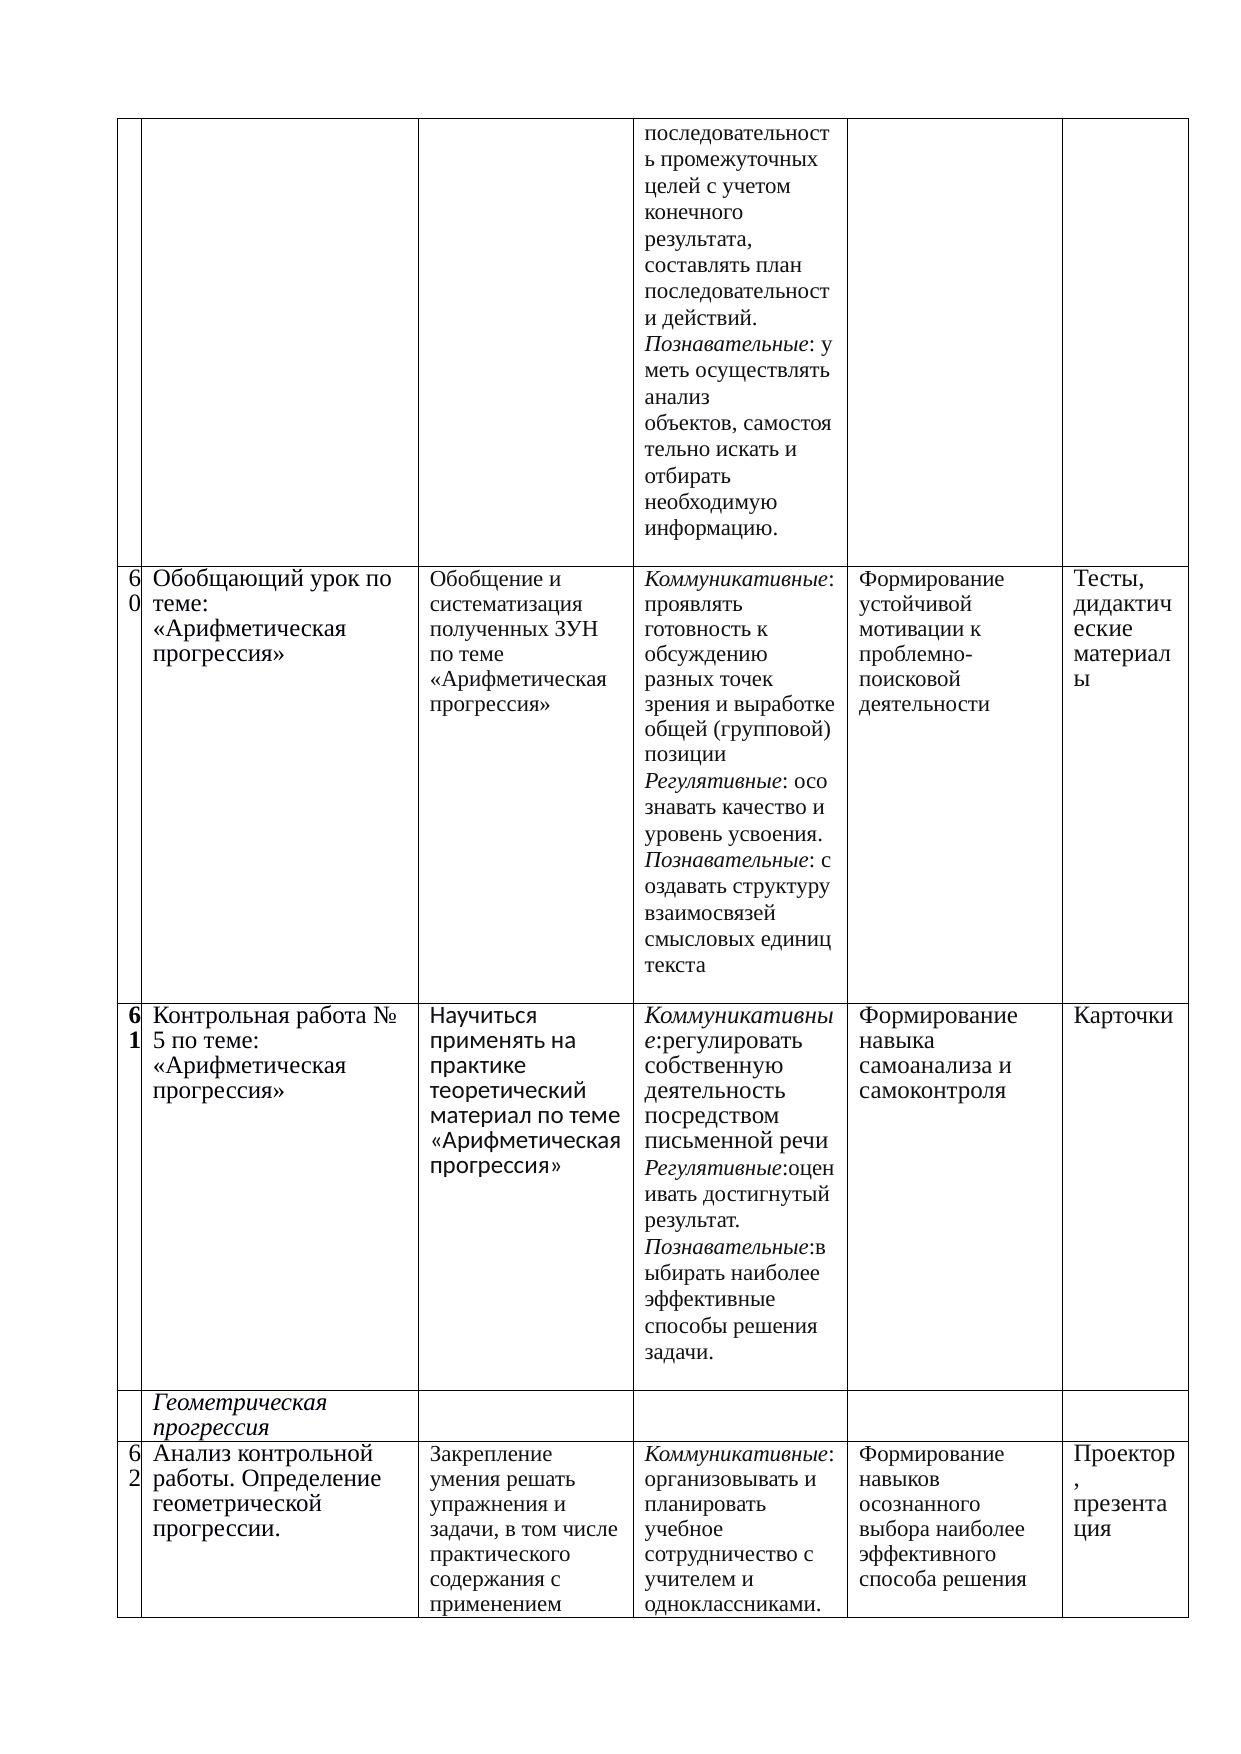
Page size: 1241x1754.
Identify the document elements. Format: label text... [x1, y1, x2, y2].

table_cell Научиться применять на практике теоретический материал по теме «Арифметическая прогрессия» [419, 1004, 633, 1389]
table_cell Формирование навыков осознанного выбора наиболее эффективного способа решения [848, 1442, 1062, 1617]
table_cell Закрепление умения решать упражнения и задачи, в том числе практического содержания с применением [419, 1442, 633, 1617]
table_cell [848, 119, 1062, 566]
table_cell [1063, 1391, 1188, 1441]
table_cell 61 [118, 1004, 141, 1389]
table_cell Формирование навыка самоанализа и самоконтроля [848, 1004, 1062, 1389]
table_cell [118, 1391, 141, 1441]
table_cell Коммуникативные:организовывать и планировать учебное сотрудничество с учителем и одноклассниками. [634, 1442, 847, 1617]
table_cell Тесты, дидактические материалы [1063, 567, 1188, 1003]
table_cell Формирование устойчивой мотивации к проблемно-поисковой деятельности [848, 567, 1062, 1003]
table_cell [848, 1391, 1062, 1441]
table_cell [419, 119, 633, 566]
table_cell Карточки [1063, 1004, 1188, 1389]
table_cell Проектор, презентация [1063, 1442, 1188, 1617]
table_cell Анализ контрольной работы. Определение геометрической прогрессии. [142, 1442, 418, 1617]
table_cell Коммуникативные:регулировать собственную деятельность посредством письменной речи Регулятивные:оценивать достигнутый результат. Познавательные:выбирать наиболее эффективные способы решения задачи. [634, 1004, 847, 1389]
table_cell Обобщение и систематизация полученных ЗУН по теме «Арифметическая прогрессия» [419, 567, 633, 1003]
table_cell Геометрическая прогрессия [142, 1391, 418, 1441]
table_cell [142, 119, 418, 566]
table_cell последовательность промежуточных целей с учетом конечного результата, составлять план последовательности действий. Познавательные: уметь осуществлять анализ объектов, самостоятельно искать и отбирать необходимую информацию. [634, 119, 847, 566]
table_cell Обобщающий урок по теме: «Арифметическая прогрессия» [142, 567, 418, 1003]
table_cell [634, 1391, 847, 1441]
table_cell 62 [118, 1442, 141, 1617]
table_cell [419, 1391, 633, 1441]
table_cell 60 [118, 567, 141, 1003]
table_cell Коммуникативные: проявлять готовность к обсуждению разных точек зрения и выработке общей (групповой) позиции Регулятивные: осознавать качество и уровень усвоения. Познавательные: создавать структуру взаимосвязей смысловых единиц текста [634, 567, 847, 1003]
table_cell [118, 119, 141, 566]
table_cell [1063, 119, 1188, 566]
table_cell Контрольная работа № 5 по теме: «Арифметическая прогрессия» [142, 1004, 418, 1389]
